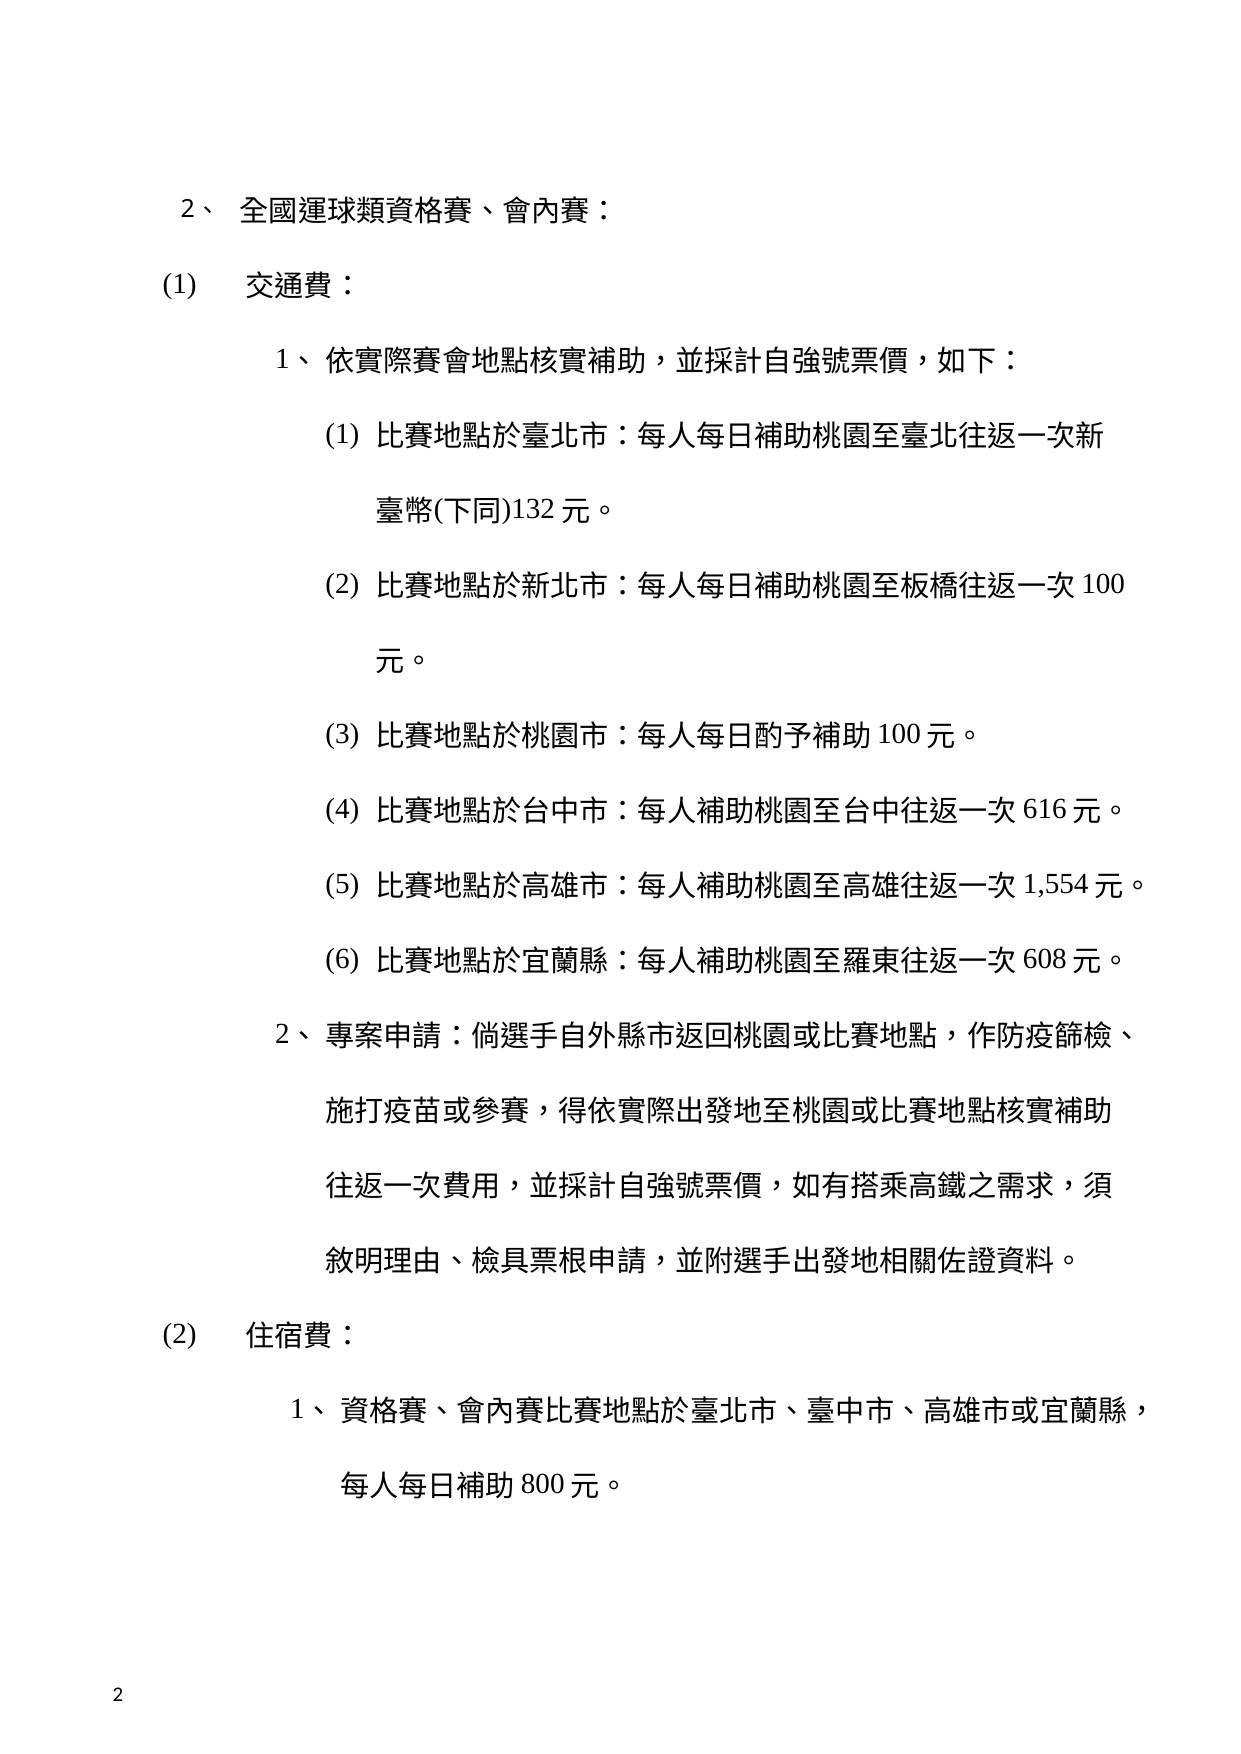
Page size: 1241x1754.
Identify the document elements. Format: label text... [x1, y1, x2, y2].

list 比賽地點於高雄市：每人補助桃園至高雄往返一次1,554元。 [325, 839, 1128, 914]
list 比賽地點於臺北市：每人每日補助桃園至臺北往返一次新臺幣(下同)132元。 [325, 389, 1128, 539]
list 比賽地點於新北市：每人每日補助桃園至板橋往返一次100元。 [325, 539, 1128, 689]
list 依實際賽會地點核實補助，並採計自強號票價，如下： [275, 314, 1128, 389]
list 交通費： [162, 239, 1146, 314]
list 住宿費： [162, 1289, 1146, 1364]
list 比賽地點於台中市：每人補助桃園至台中往返一次616元。 [325, 764, 1128, 839]
list 比賽地點於桃園市：每人每日酌予補助100元。 [325, 689, 1128, 764]
list 比賽地點於宜蘭縣：每人補助桃園至羅東往返一次608元。 [325, 914, 1128, 989]
list 全國運球類資格賽、會內賽： [180, 164, 1146, 239]
list 資格賽、會內賽比賽地點於臺北市、臺中市、高雄市或宜蘭縣，每人每日補助800元。 [290, 1364, 1128, 1514]
list 專案申請：倘選手自外縣市返回桃園或比賽地點，作防疫篩檢、施打疫苗或參賽，得依實際出發地至桃園或比賽地點核實補助往返一次費用，並採計自強號票價，如有搭乘高鐵之需求，須敘明理由、檢具票根申請，並附選手出發地相關佐證資料。 [275, 989, 1128, 1289]
